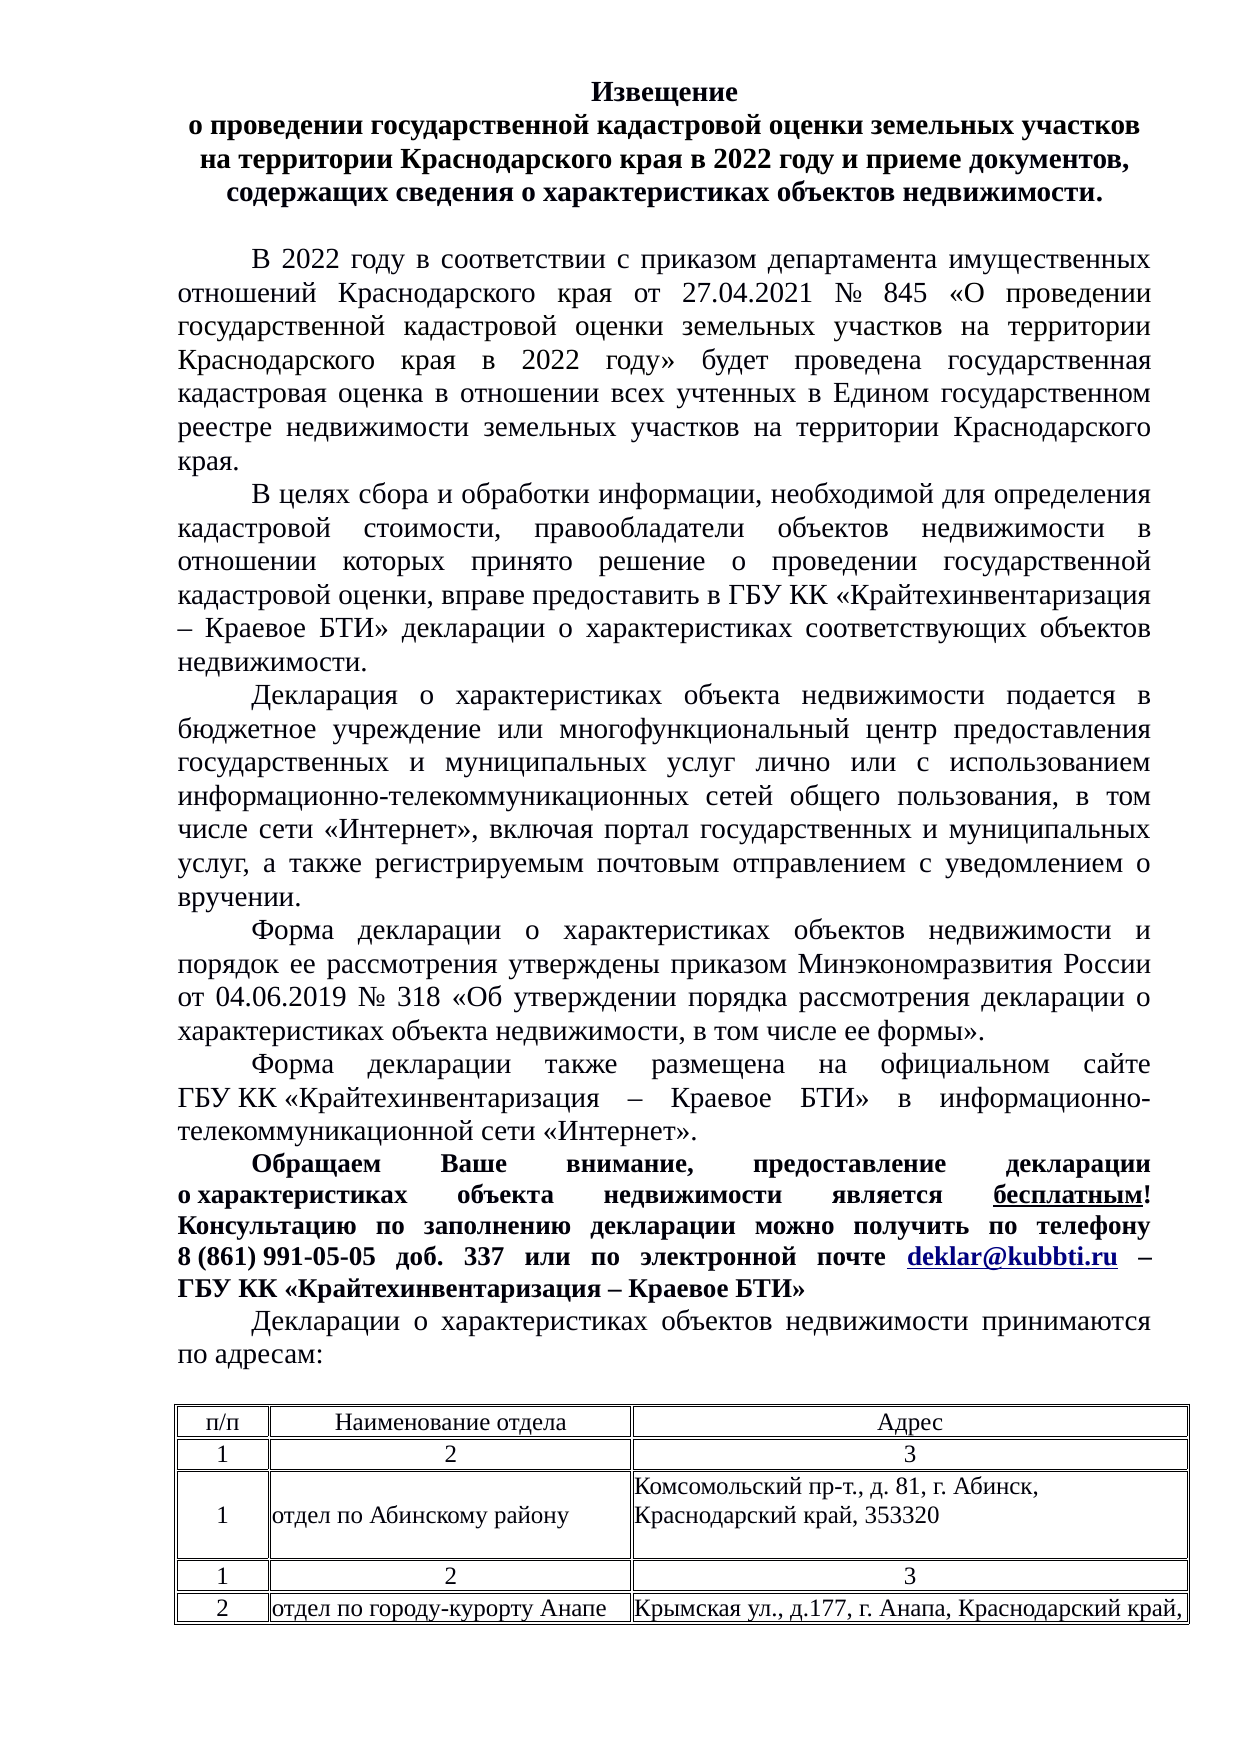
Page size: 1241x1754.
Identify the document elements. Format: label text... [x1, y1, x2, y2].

table_header п/п [178, 1407, 268, 1436]
table_cell 1 [178, 1440, 268, 1469]
text Извещение [177, 74, 1152, 107]
table_header Наименование отдела [271, 1407, 630, 1436]
text Форма декларации о характеристиках объектов недвижимости и порядок ее рассмотрения утверждены приказом Минэкономразвития России от 04.06.2019 № 318 «Об утверждении порядка рассмотрения декларации о характеристиках объекта недвижимости, в том числе ее формы». [177, 912, 1152, 1046]
text Декларации о характеристиках объектов недвижимости принимаются по адресам: [177, 1303, 1152, 1370]
text В целях сбора и обработки информации, необходимой для определения кадастровой стоимости, правообладатели объектов недвижимости в отношении которых принято решение о проведении государственной кадастровой оценки, вправе предоставить в ГБУ КК «Крайтехинвентаризация – Краевое БТИ» декларации о характеристиках соответствующих объектов недвижимости. [177, 476, 1152, 677]
table_cell 2 [178, 1594, 268, 1621]
table_header Адрес [634, 1407, 1187, 1436]
table_cell 3 [634, 1440, 1187, 1469]
text В 2022 году в соответствии с приказом департамента имущественных отношений Краснодарского края от 27.04.2021 № 845 «О проведении государственной кадастровой оценки земельных участков на территории Краснодарского края в 2022 году» будет проведена государственная кадастровая оценка в отношении всех учтенных в Едином государственном реестре недвижимости земельных участков на территории Краснодарского края. [177, 241, 1152, 476]
table_cell 1 [178, 1472, 268, 1558]
table_cell отдел по Абинскому району [271, 1472, 630, 1558]
table_cell Крымская ул., д.177, г. Анапа, Краснодарский край, [634, 1594, 1187, 1621]
table_cell 2 [271, 1561, 630, 1590]
table_cell 2 [271, 1440, 630, 1469]
text Форма декларации также размещена на официальном сайте ГБУ КК «Крайтехинвентаризация – Краевое БТИ» в информационно-телекоммуникационной сети «Интернет». [177, 1046, 1152, 1147]
text Декларация о характеристиках объекта недвижимости подается в бюджетное учреждение или многофункциональный центр предоставления государственных и муниципальных услуг лично или с использованием информационно-телекоммуникационных сетей общего пользования, в том числе сети «Интернет», включая портал государственных и муниципальных услуг, а также регистрируемым почтовым отправлением с уведомлением о вручении. [177, 677, 1152, 912]
table_cell 1 [178, 1561, 268, 1590]
table_cell Комсомольский пр-т., д. 81, г. Абинск, Краснодарский край, 353320 [634, 1472, 1187, 1558]
table_cell 3 [634, 1561, 1187, 1590]
text о проведении государственной кадастровой оценки земельных участков на территории Краснодарского края в 2022 году и приеме документов, содержащих сведения о характеристиках объектов недвижимости. [177, 107, 1152, 208]
text Обращаем Ваше внимание, предоставление декларации о характеристиках объекта недвижимости является бесплатным! Консультацию по заполнению декларации можно получить по телефону 8 (861) 991-05-05 доб. 337 или по электронной почте deklar@kubbti.ru – ГБУ КК «Крайтехинвентаризация – Краевое БТИ» [177, 1147, 1152, 1303]
table_cell отдел по городу-курорту Анапе [271, 1594, 630, 1621]
